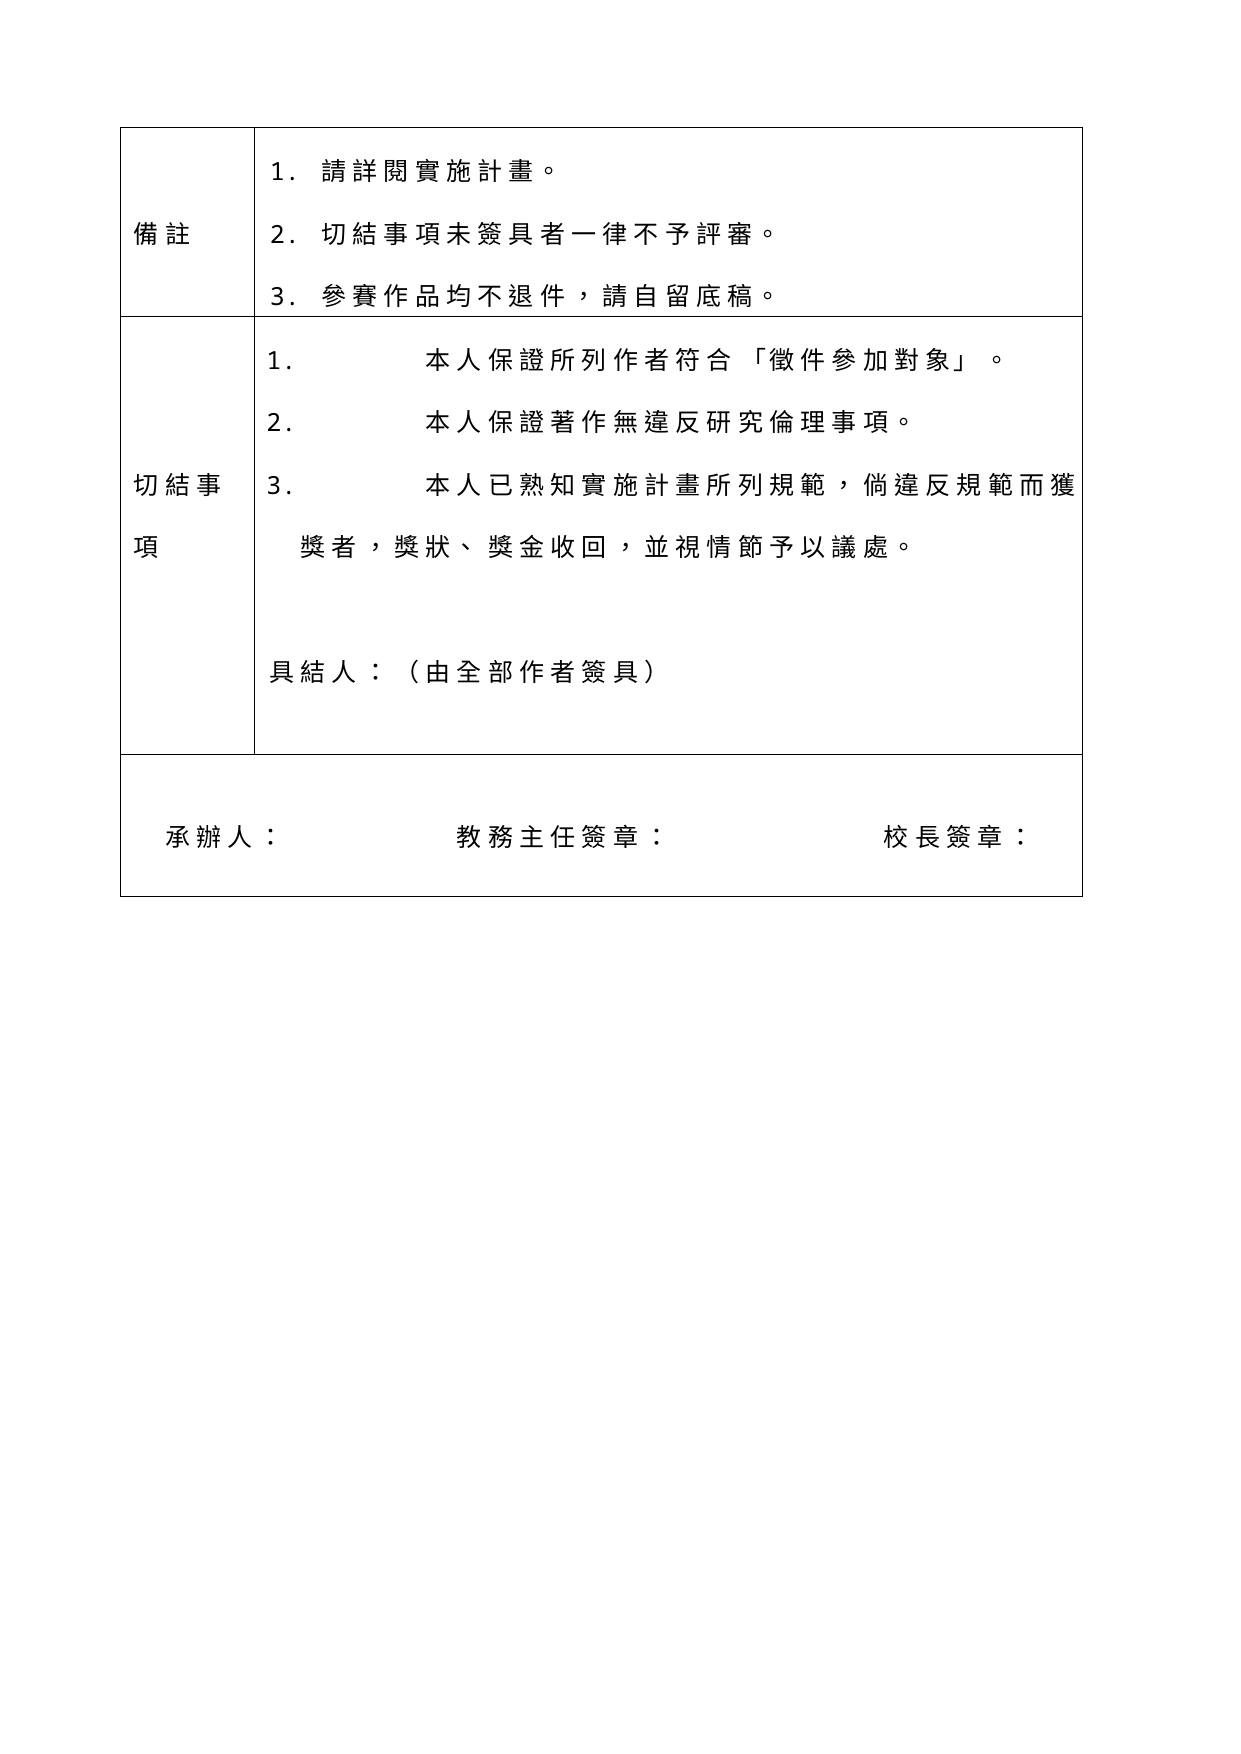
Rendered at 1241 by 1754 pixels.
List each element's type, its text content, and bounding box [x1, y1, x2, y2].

table_cell 本人保證所列作者符合「徵件參加對象」。 本人保證著作無違反研究倫理事項。 本人已熟知實施計畫所列規範，倘違反規範而獲獎者，獎狀、獎金收回，並視情節予以議處。 具結人：（由全部作者簽具） [255, 317, 1082, 754]
table_cell 1. 請詳閱實施計畫。 2. 切結事項未簽具者一律不予評審。 3. 參賽作品均不退件，請自留底稿。 [255, 128, 1082, 316]
table_cell 備註 [121, 128, 254, 316]
table_cell 切結事項 [121, 317, 254, 754]
table_cell 承辦人： 教務主任簽章： 校長簽章： [121, 755, 1082, 896]
